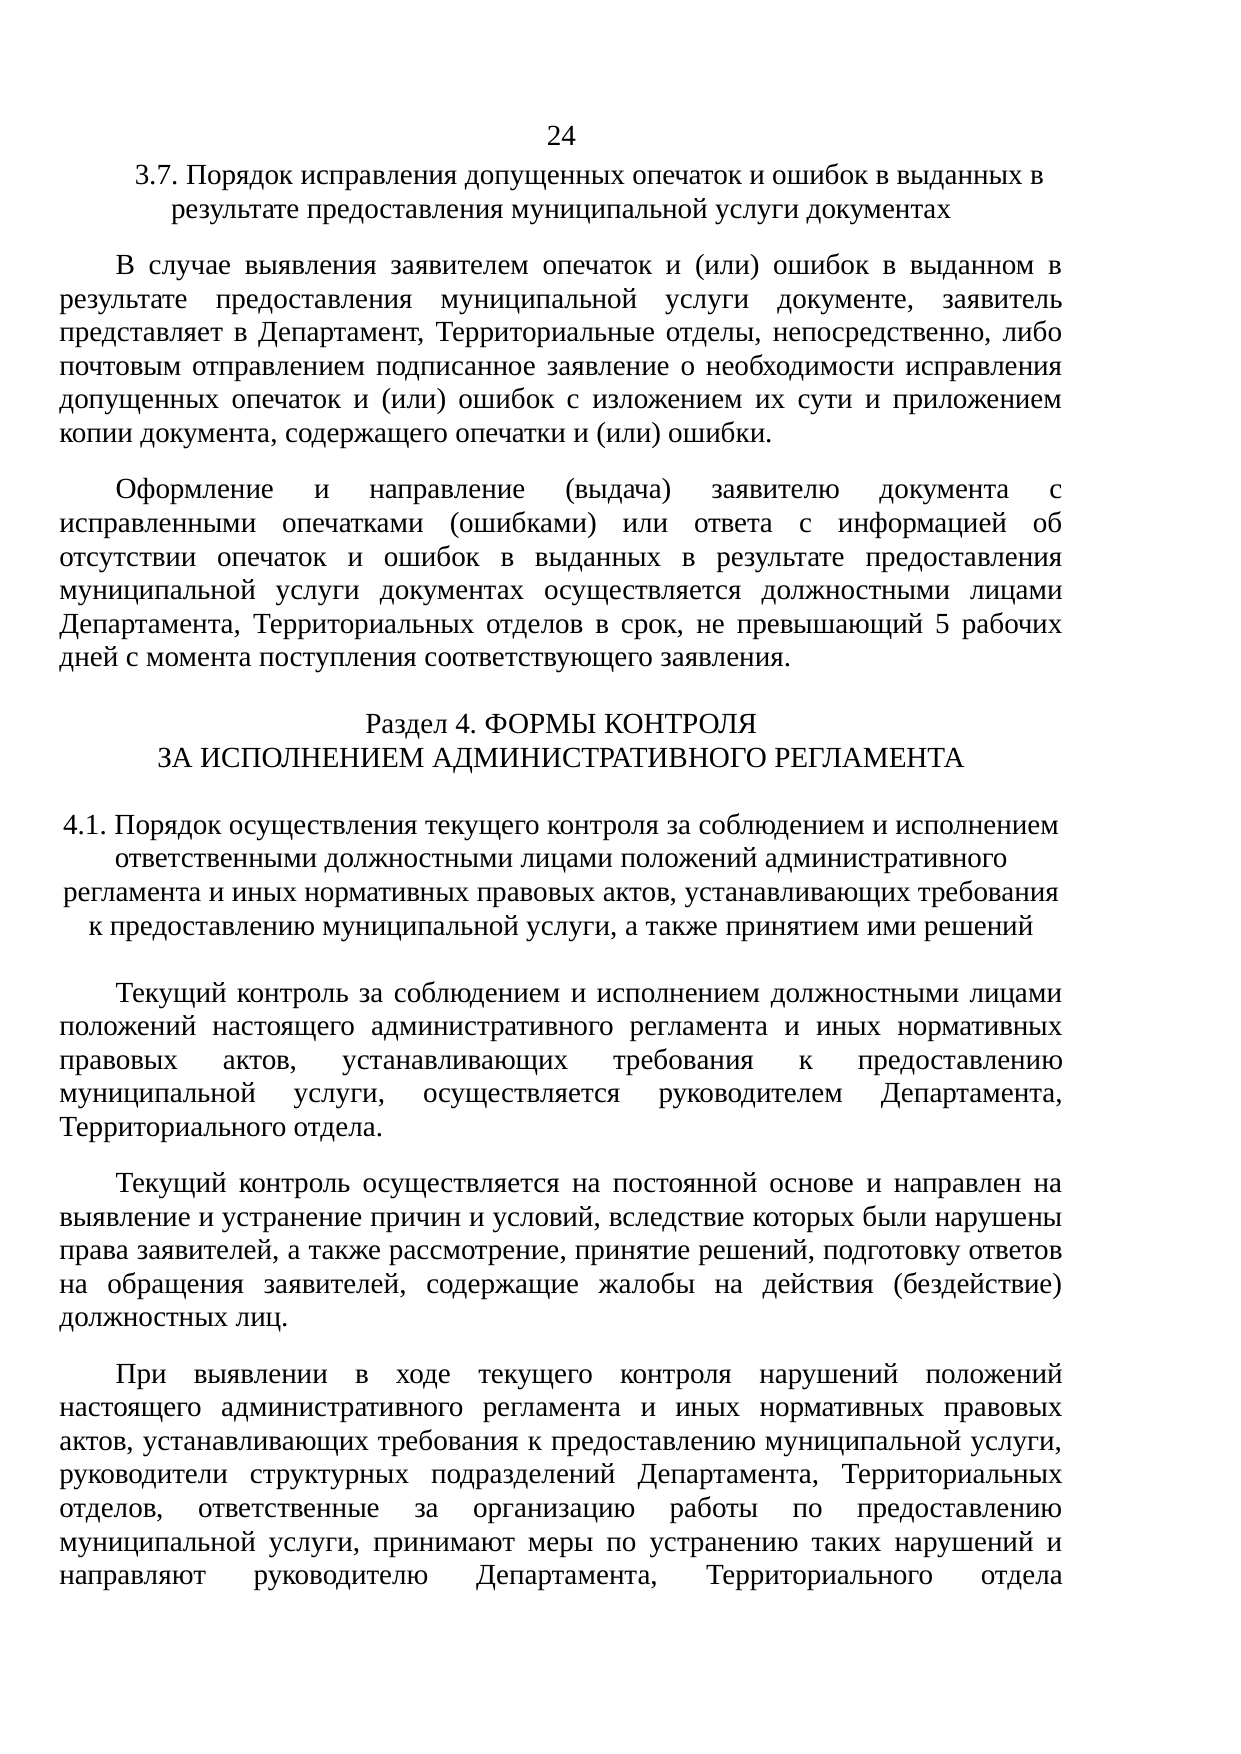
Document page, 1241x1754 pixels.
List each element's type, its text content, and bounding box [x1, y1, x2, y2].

subtitle 4.1. Порядок осуществления текущего контроля за соблюдением и исполнением ответственными должностными лицами положений административного регламента и иных нормативных правовых актов, устанавливающих требования к предоставлению муниципальной услуги, а также принятием ими решений [59, 807, 1063, 941]
text Текущий контроль осуществляется на постоянной основе и направлен на выявление и устранение причин и условий, вследствие которых были нарушены права заявителей, а также рассмотрение, принятие решений, подготовку ответов на обращения заявителей, содержащие жалобы на действия (бездействие) должностных лиц. [59, 1166, 1063, 1333]
subtitle Раздел 4. ФОРМЫ КОНТРОЛЯ [59, 707, 1063, 740]
text ЗА ИСПОЛНЕНИЕМ АДМИНИСТРАТИВНОГО РЕГЛАМЕНТА [59, 740, 1063, 774]
text Текущий контроль за соблюдением и исполнением должностными лицами положений настоящего административного регламента и иных нормативных правовых актов, устанавливающих требования к предоставлению муниципальной услуги, осуществляется руководителем Департамента, Территориального отдела. [59, 975, 1063, 1143]
text 3.7. Порядок исправления допущенных опечаток и ошибок в выданных в результате предоставления муниципальной услуги документах [59, 158, 1063, 225]
text Оформление и направление (выдача) заявителю документа с исправленными опечатками (ошибками) или ответа с информацией об отсутствии опечаток и ошибок в выданных в результате предоставления муниципальной услуги документах осуществляется должностными лицами Департамента, Территориальных отделов в срок, не превышающий 5 рабочих дней с момента поступления соответствующего заявления. [59, 472, 1063, 673]
text В случае выявления заявителем опечаток и (или) ошибок в выданном в результате предоставления муниципальной услуги документе, заявитель представляет в Департамент, Территориальные отделы, непосредственно, либо почтовым отправлением подписанное заявление о необходимости исправления допущенных опечаток и (или) ошибок с изложением их сути и приложением копии документа, содержащего опечатки и (или) ошибки. [59, 248, 1063, 449]
text При выявлении в ходе текущего контроля нарушений положений настоящего административного регламента и иных нормативных правовых актов, устанавливающих требования к предоставлению муниципальной услуги, руководители структурных подразделений Департамента, Территориальных отделов, ответственные за организацию работы по предоставлению муниципальной услуги, принимают меры по устранению таких нарушений и направляют руководителю Департамента, Территориального отдела [59, 1356, 1063, 1591]
